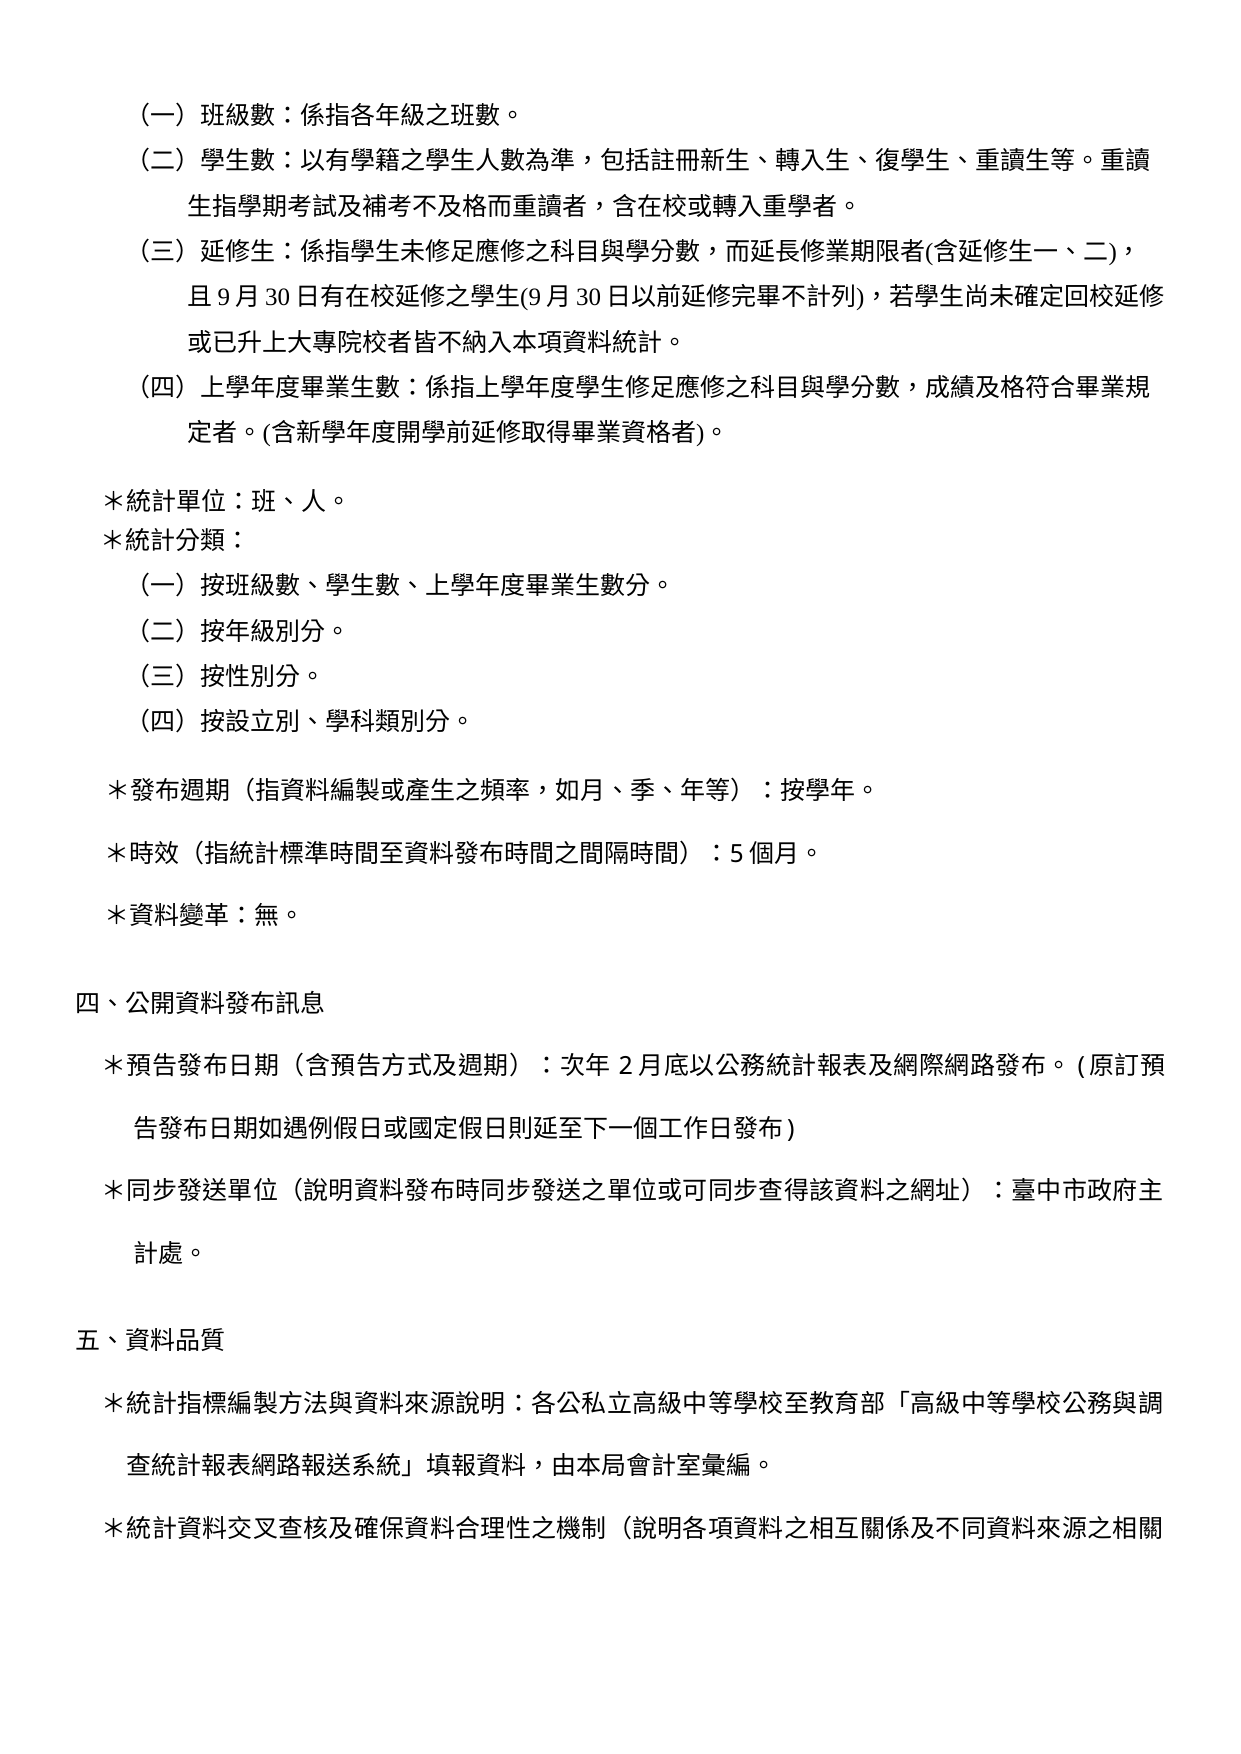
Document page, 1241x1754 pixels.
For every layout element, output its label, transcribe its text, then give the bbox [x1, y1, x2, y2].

text ＊資料變革：無。 [75, 872, 1165, 934]
text （二）按年級別分。 [75, 611, 1165, 647]
text （一）班級數：係指各年級之班數。 [125, 96, 1165, 132]
text 五、資料品質 [75, 1297, 1165, 1359]
text ＊統計單位：班、人。 [102, 458, 1165, 521]
text （三）延修生：係指學生未修足應修之科目與學分數，而延長修業期限者(含延修生一、二)，且9月30日有在校延修之學生(9月30日以前延修完畢不計列)，若學生尚未確定回校延修或已升上大專院校者皆不納入本項資料統計。 [125, 231, 1165, 358]
text （一）按班級數、學生數、上學年度畢業生數分。 [75, 566, 1165, 602]
text 四、公開資料發布訊息 [75, 959, 1165, 1022]
text ＊統計資料交叉查核及確保資料合理性之機制（說明各項資料之相互關係及不同資料來源之相關 [101, 1484, 1165, 1547]
text ＊統計分類： [75, 521, 1165, 557]
text ＊發布週期（指資料編製或產生之頻率，如月、季、年等）：按學年。 [75, 747, 1165, 809]
text ＊統計指標編製方法與資料來源說明：各公私立高級中等學校至教育部「高級中等學校公務與調查統計報表網路報送系統」填報資料，由本局會計室彙編。 [101, 1359, 1165, 1484]
text ＊時效（指統計標準時間至資料發布時間之間隔時間）：5個月。 [75, 809, 1165, 872]
text ＊同步發送單位（說明資料發布時同步發送之單位或可同步查得該資料之網址）：臺中市政府主計處。 [101, 1147, 1165, 1272]
text （四）上學年度畢業生數：係指上學年度學生修足應修之科目與學分數，成績及格符合畢業規定者。(含新學年度開學前延修取得畢業資格者)。 [125, 367, 1165, 449]
text ＊預告發布日期（含預告方式及週期）：次年2月底以公務統計報表及網際網路發布。(原訂預告發布日期如遇例假日或國定假日則延至下一個工作日發布) [101, 1022, 1165, 1147]
text （二）學生數：以有學籍之學生人數為準，包括註冊新生、轉入生、復學生、重讀生等。重讀生指學期考試及補考不及格而重讀者，含在校或轉入重學者。 [125, 141, 1165, 222]
text （四）按設立別、學科類別分。 [75, 702, 1165, 738]
text （三）按性別分。 [75, 656, 1165, 693]
